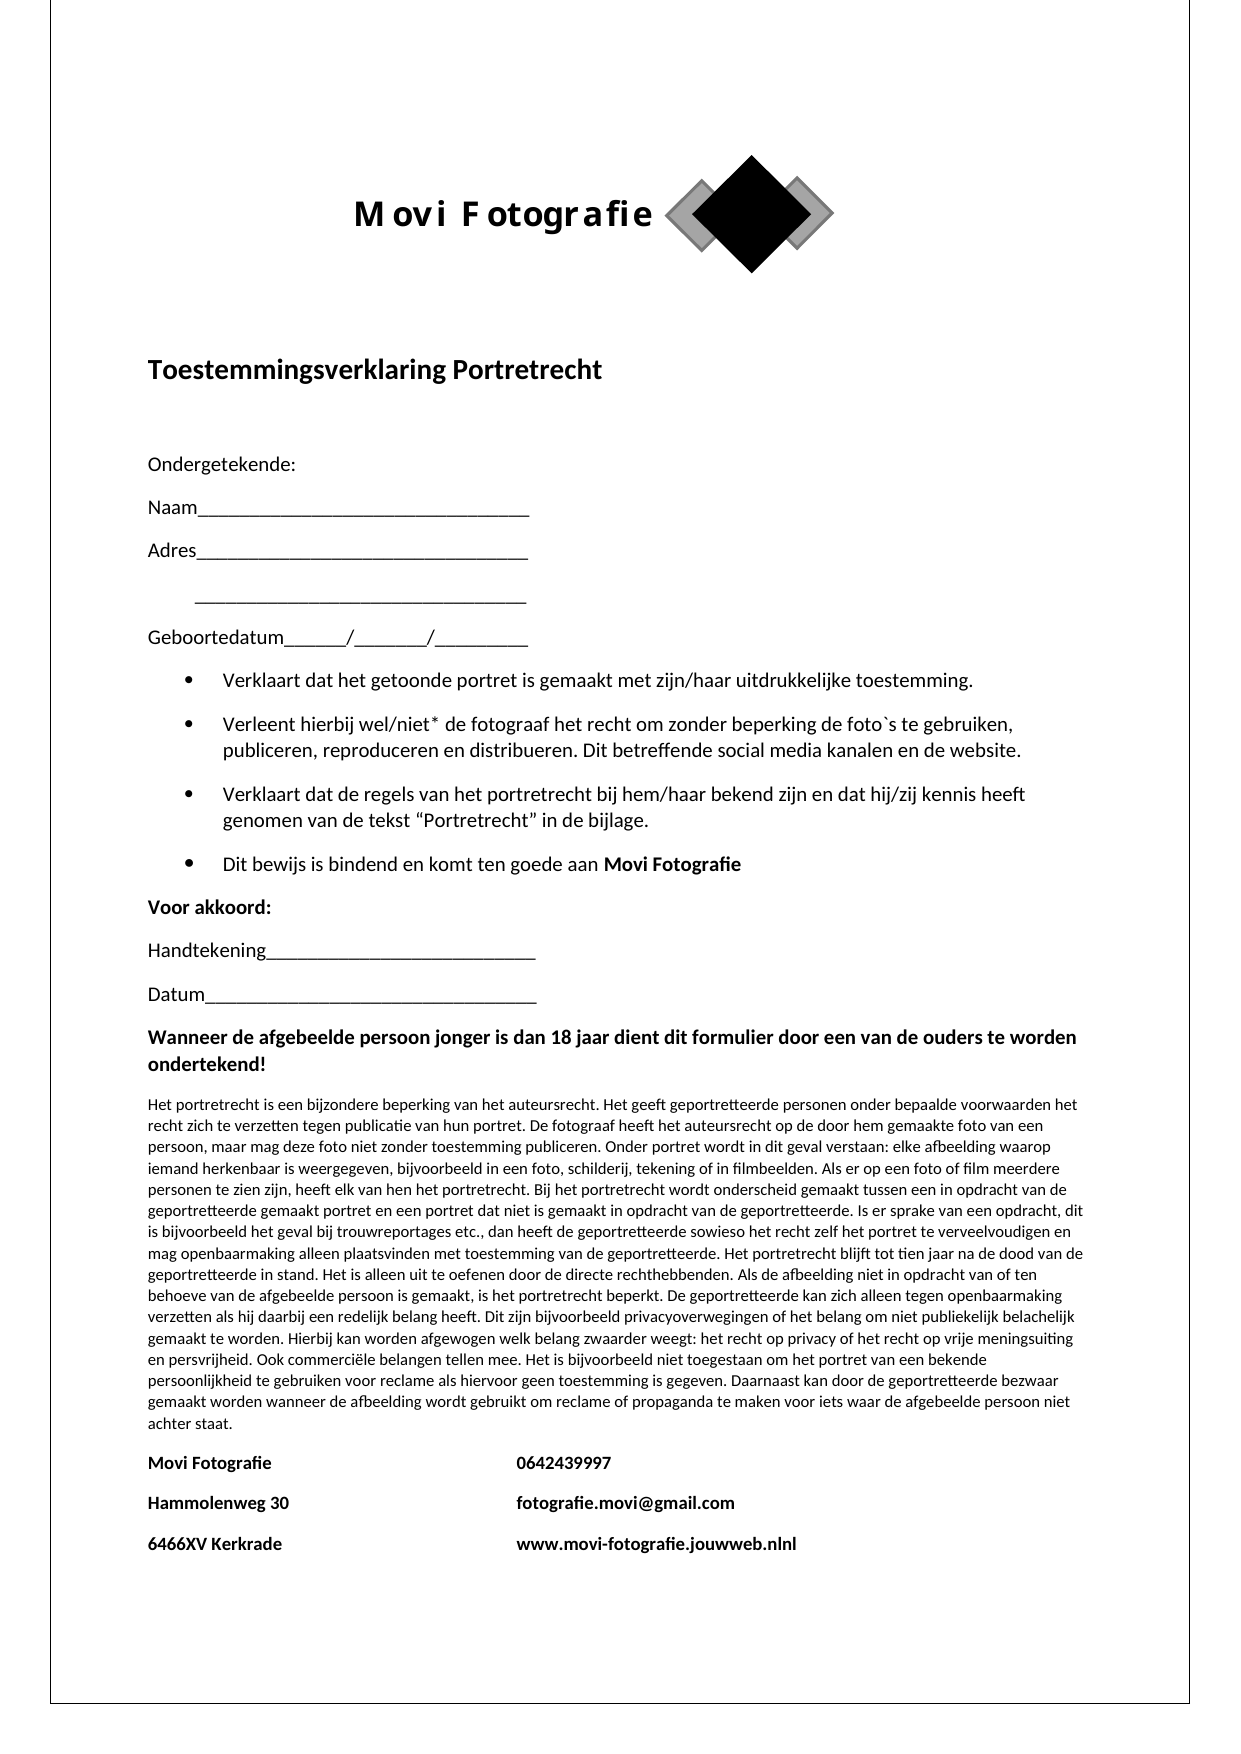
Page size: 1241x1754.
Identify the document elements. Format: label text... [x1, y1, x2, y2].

text 6466XV Kerkrade www.movi-fotografie.jouwweb.nlnl [148, 1532, 1093, 1555]
text Voor akkoord: [148, 894, 1093, 919]
text Ondergetekende: [148, 451, 1093, 476]
text Datum________________________________ [148, 981, 1093, 1006]
text Handtekening__________________________ [148, 937, 1093, 963]
text Geboortedatum______/_______/_________ [148, 624, 1093, 649]
list Dit bewijs is bindend en komt ten goede aan Movi Fotografie [185, 851, 1093, 876]
text Adres________________________________ [148, 537, 1093, 563]
list Verklaart dat de regels van het portretrecht bij hem/haar bekend zijn en dat hij/zij kennis heeft genomen van de tekst “Portretrecht” in de bijlage. [185, 781, 1093, 833]
text Naam________________________________ [148, 494, 1093, 519]
text Wanneer de afgebeelde persoon jonger is dan 18 jaar dient dit formulier door een van de ouders te worden ondertekend! [148, 1024, 1093, 1076]
text Hammolenweg 30 fotografie.movi@gmail.com [148, 1492, 1093, 1514]
text Movi Fotografie 0642439997 [148, 1451, 1093, 1474]
text Het portretrecht is een bijzondere beperking van het auteursrecht. Het geeft geportretteerde personen onder bepaalde voorwaarden het recht zich te verzetten tegen publicatie van hun portret. De fotograaf heeft het auteursrecht op de door hem gemaakte foto van een persoon, maar mag deze foto niet zonder toestemming publiceren. Onder portret wordt in dit geval verstaan: elke afbeelding waarop iemand herkenbaar is weergegeven, bijvoorbeeld in een foto, schilderij, tekening of in filmbeelden. Als er op een foto of film meerdere personen te zien zijn, heeft elk van hen het portretrecht. Bij het portretrecht wordt onderscheid gemaakt tussen een in opdracht van de geportretteerde gemaakt portret en een portret dat niet is gemaakt in opdracht van de geportretteerde. Is er sprake van een opdracht, dit is bijvoorbeeld het geval bij trouwreportages etc., dan heeft de geportretteerde sowieso het recht zelf het portret te verveelvoudigen en mag openbaarmaking alleen plaatsvinden met toestemming van de geportretteerde. Het portretrecht blijft tot tien jaar na de dood van de geportretteerde in stand. Het is alleen uit te oefenen door de directe rechthebbenden. Als de afbeelding niet in opdracht van of ten behoeve van de afgebeelde persoon is gemaakt, is het portretrecht beperkt. De geportretteerde kan zich alleen tegen openbaarmaking verzetten als hij daarbij een redelijk belang heeft. Dit zijn bijvoorbeeld privacyoverwegingen of het belang om niet publiekelijk belachelijk gemaakt te worden. Hierbij kan worden afgewogen welk belang zwaarder weegt: het recht op privacy of het recht op vrije meningsuiting en persvrijheid. Ook commerciële belangen tellen mee. Het is bijvoorbeeld niet toegestaan om het portret van een bekende persoonlijkheid te gebruiken voor reclame als hiervoor geen toestemming is gegeven. Daarnaast kan door de geportretteerde bezwaar gemaakt worden wanneer de afbeelding wordt gebruikt om reclame of propaganda te maken voor iets waar de afgebeelde persoon niet achter staat. [148, 1094, 1093, 1433]
text Toestemmingsverklaring Portretrecht [148, 351, 1093, 386]
list Verleent hierbij wel/niet* de fotograaf het recht om zonder beperking de foto`s te gebruiken, publiceren, reproduceren en distribueren. Dit betreffende social media kanalen en de website. [185, 711, 1093, 763]
list Verklaart dat het getoonde portret is gemaakt met zijn/haar uitdrukkelijke toestemming. [185, 667, 1093, 693]
text ________________________________ [148, 581, 1093, 606]
